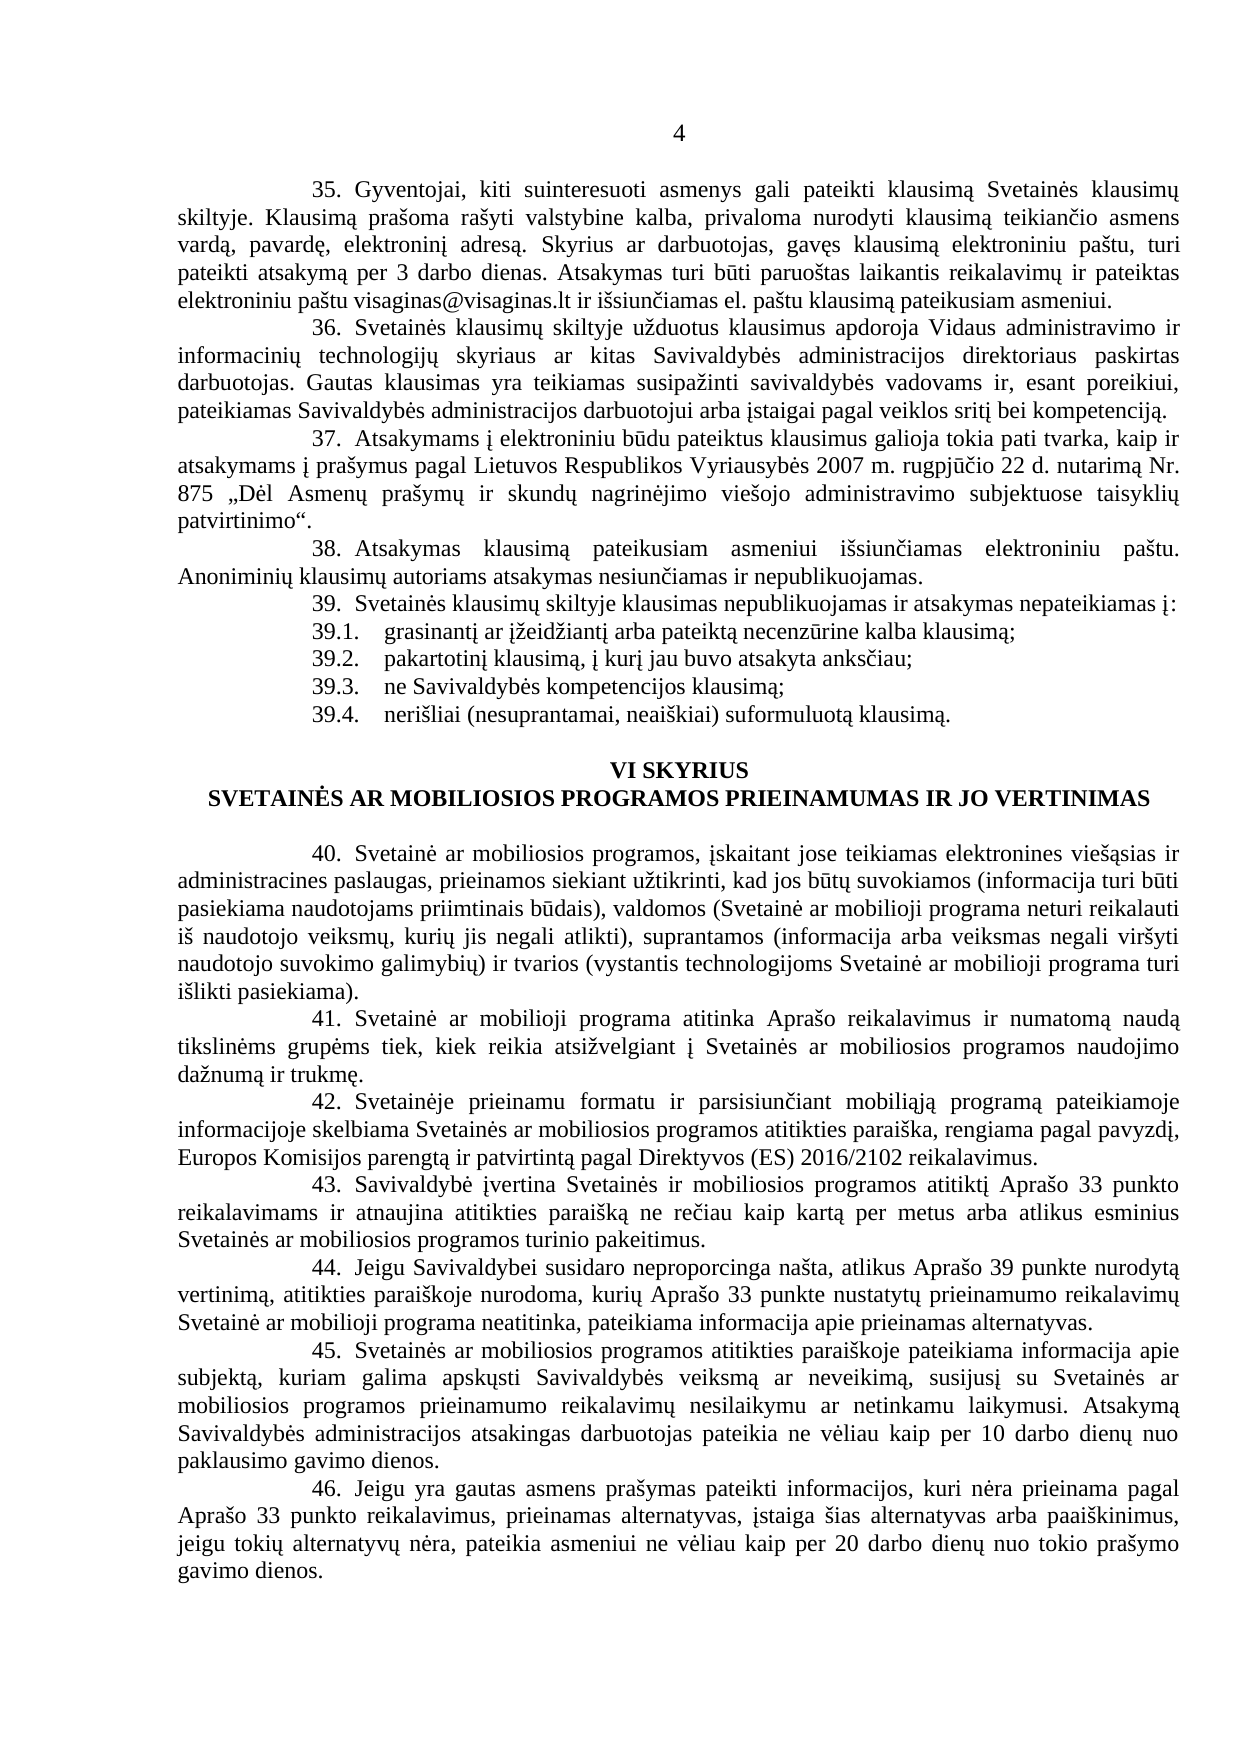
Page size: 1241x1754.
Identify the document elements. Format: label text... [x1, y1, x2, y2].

text VI SKYRIUS [177, 756, 1181, 784]
text 35. Gyventojai, kiti suinteresuoti asmenys gali pateikti klausimą Svetainės klausimų skiltyje. Klausimą prašoma rašyti valstybine kalba, privaloma nurodyti klausimą teikiančio asmens vardą, pavardę, elektroninį adresą. Skyrius ar darbuotojas, gavęs klausimą elektroniniu paštu, turi pateikti atsakymą per 3 darbo dienas. Atsakymas turi būti paruoštas laikantis reikalavimų ir pateiktas elektroniniu paštu visaginas@visaginas.lt ir išsiunčiamas el. paštu klausimą pateikusiam asmeniui. [177, 175, 1181, 313]
text 39.4. nerišliai (nesuprantamai, neaiškiai) suformuluotą klausimą. [177, 700, 1181, 727]
text 39.1. grasinantį ar įžeidžiantį arba pateiktą necenzūrine kalba klausimą; [177, 617, 1181, 644]
text 42. Svetainėje prieinamu formatu ir parsisiunčiant mobiliąją programą pateikiamoje informacijoje skelbiama Svetainės ar mobiliosios programos atitikties paraiška, rengiama pagal pavyzdį, Europos Komisijos parengtą ir patvirtintą pagal Direktyvos (ES) 2016/2102 reikalavimus. [177, 1087, 1181, 1170]
text 40. Svetainė ar mobiliosios programos, įskaitant jose teikiamas elektronines viešąsias ir administracines paslaugas, prieinamos siekiant užtikrinti, kad jos būtų suvokiamos (informacija turi būti pasiekiama naudotojams priimtinais būdais), valdomos (Svetainė ar mobilioji programa neturi reikalauti iš naudotojo veiksmų, kurių jis negali atlikti), suprantamos (informacija arba veiksmas negali viršyti naudotojo suvokimo galimybių) ir tvarios (vystantis technologijoms Svetainė ar mobilioji programa turi išlikti pasiekiama). [177, 839, 1181, 1004]
text 46. Jeigu yra gautas asmens prašymas pateikti informacijos, kuri nėra prieinama pagal Aprašo 33 punkto reikalavimus, prieinamas alternatyvas, įstaiga šias alternatyvas arba paaiškinimus, jeigu tokių alternatyvų nėra, pateikia asmeniui ne vėliau kaip per 20 darbo dienų nuo tokio prašymo gavimo dienos. [177, 1474, 1181, 1584]
text 36. Svetainės klausimų skiltyje užduotus klausimus apdoroja Vidaus administravimo ir informacinių technologijų skyriaus ar kitas Savivaldybės administracijos direktoriaus paskirtas darbuotojas. Gautas klausimas yra teikiamas susipažinti savivaldybės vadovams ir, esant poreikiui, pateikiamas Savivaldybės administracijos darbuotojui arba įstaigai pagal veiklos sritį bei kompetenciją. [177, 313, 1181, 424]
text 45. Svetainės ar mobiliosios programos atitikties paraiškoje pateikiama informacija apie subjektą, kuriam galima apskųsti Savivaldybės veiksmą ar neveikimą, susijusį su Svetainės ar mobiliosios programos prieinamumo reikalavimų nesilaikymu ar netinkamu laikymusi. Atsakymą Savivaldybės administracijos atsakingas darbuotojas pateikia ne vėliau kaip per 10 darbo dienų nuo paklausimo gavimo dienos. [177, 1336, 1181, 1474]
text 39. Svetainės klausimų skiltyje klausimas nepublikuojamas ir atsakymas nepateikiamas į: [177, 589, 1181, 617]
text 38. Atsakymas klausimą pateikusiam asmeniui išsiunčiamas elektroniniu paštu. Anoniminių klausimų autoriams atsakymas nesiunčiamas ir nepublikuojamas. [177, 534, 1181, 589]
text 39.3. ne Savivaldybės kompetencijos klausimą; [177, 672, 1181, 700]
text 37. Atsakymams į elektroniniu būdu pateiktus klausimus galioja tokia pati tvarka, kaip ir atsakymams į prašymus pagal Lietuvos Respublikos Vyriausybės 2007 m. rugpjūčio 22 d. nutarimą Nr. 875 „Dėl Asmenų prašymų ir skundų nagrinėjimo viešojo administravimo subjektuose taisyklių patvirtinimo“. [177, 424, 1181, 534]
text 41. Svetainė ar mobilioji programa atitinka Aprašo reikalavimus ir numatomą naudą tikslinėms grupėms tiek, kiek reikia atsižvelgiant į Svetainės ar mobiliosios programos naudojimo dažnumą ir trukmę. [177, 1004, 1181, 1087]
text 43. Savivaldybė įvertina Svetainės ir mobiliosios programos atitiktį Aprašo 33 punkto reikalavimams ir atnaujina atitikties paraišką ne rečiau kaip kartą per metus arba atlikus esminius Svetainės ar mobiliosios programos turinio pakeitimus. [177, 1170, 1181, 1253]
text 39.2. pakartotinį klausimą, į kurį jau buvo atsakyta anksčiau; [177, 644, 1181, 672]
text SVETAINĖS AR MOBILIOSIOS PROGRAMOS PRIEINAMUMAS IR JO VERTINIMAS [177, 784, 1181, 811]
text 44. Jeigu Savivaldybei susidaro neproporcinga našta, atlikus Aprašo 39 punkte nurodytą vertinimą, atitikties paraiškoje nurodoma, kurių Aprašo 33 punkte nustatytų prieinamumo reikalavimų Svetainė ar mobilioji programa neatitinka, pateikiama informacija apie prieinamas alternatyvas. [177, 1253, 1181, 1336]
